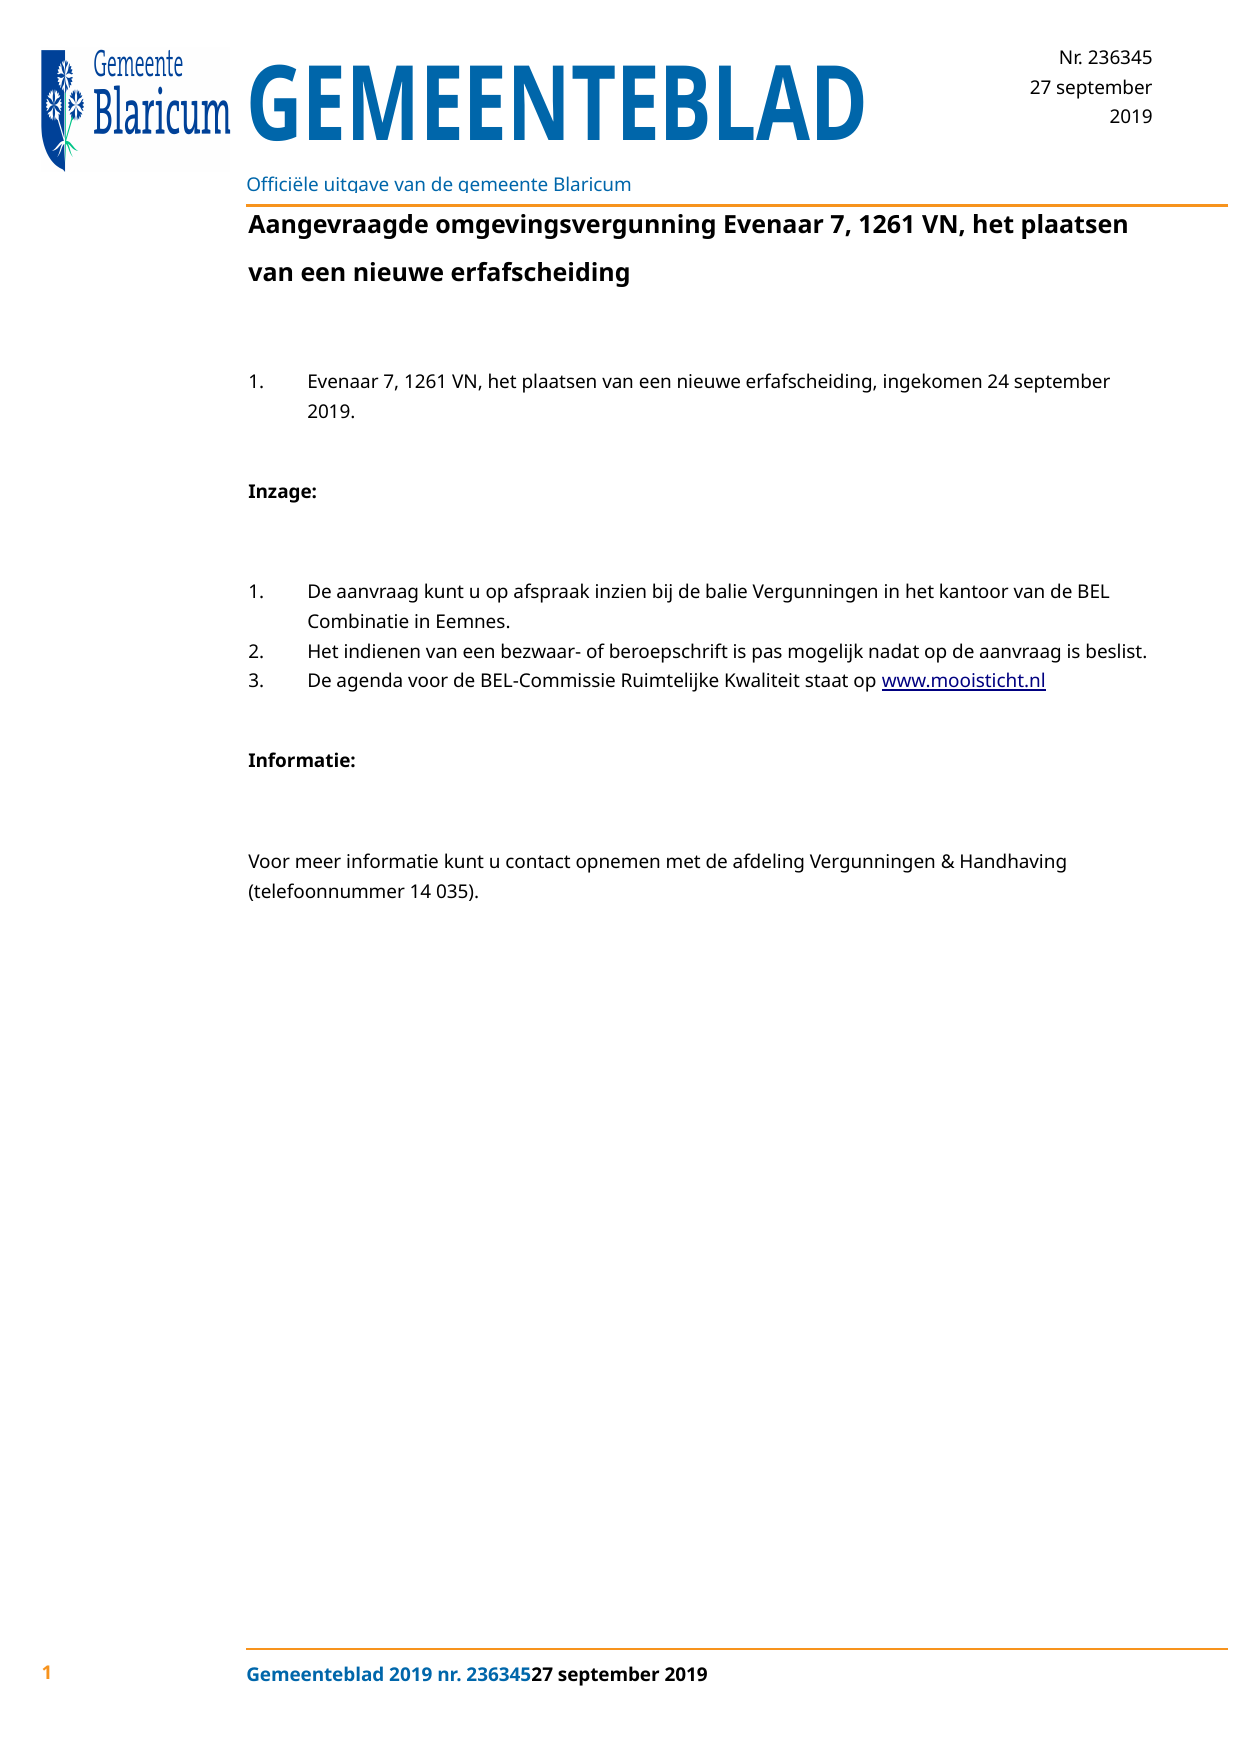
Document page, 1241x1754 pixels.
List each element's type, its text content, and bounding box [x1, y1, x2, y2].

picture [41, 47, 231, 172]
text Aangevraagde omgevingsvergunning Evenaar 7, 1261 VN, het plaatsen van een nieuwe erfafscheiding [248, 207, 1152, 288]
text Voor meer informatie kunt u contact opnemen met de afdeling Vergunningen & Handhaving (telefoonnummer 14 035). [248, 848, 1152, 904]
list Evenaar 7, 1261 VN, het plaatsen van een nieuwe erfafscheiding, ingekomen 24 september 2019. [248, 368, 1152, 424]
list De agenda voor de BEL-Commissie Ruimtelijke Kwaliteit staat op www.mooisticht.nl [248, 667, 1152, 693]
list Het indienen van een bezwaar- of beroepschrift is pas mogelijk nadat op de aanvraag is beslist. [248, 638, 1152, 664]
text Inzage: [248, 478, 1152, 504]
list De aanvraag kunt u op afspraak inzien bij de balie Vergunningen in het kantoor van de BEL Combinatie in Eemnes. [248, 579, 1152, 634]
text Informatie: [248, 747, 1152, 773]
